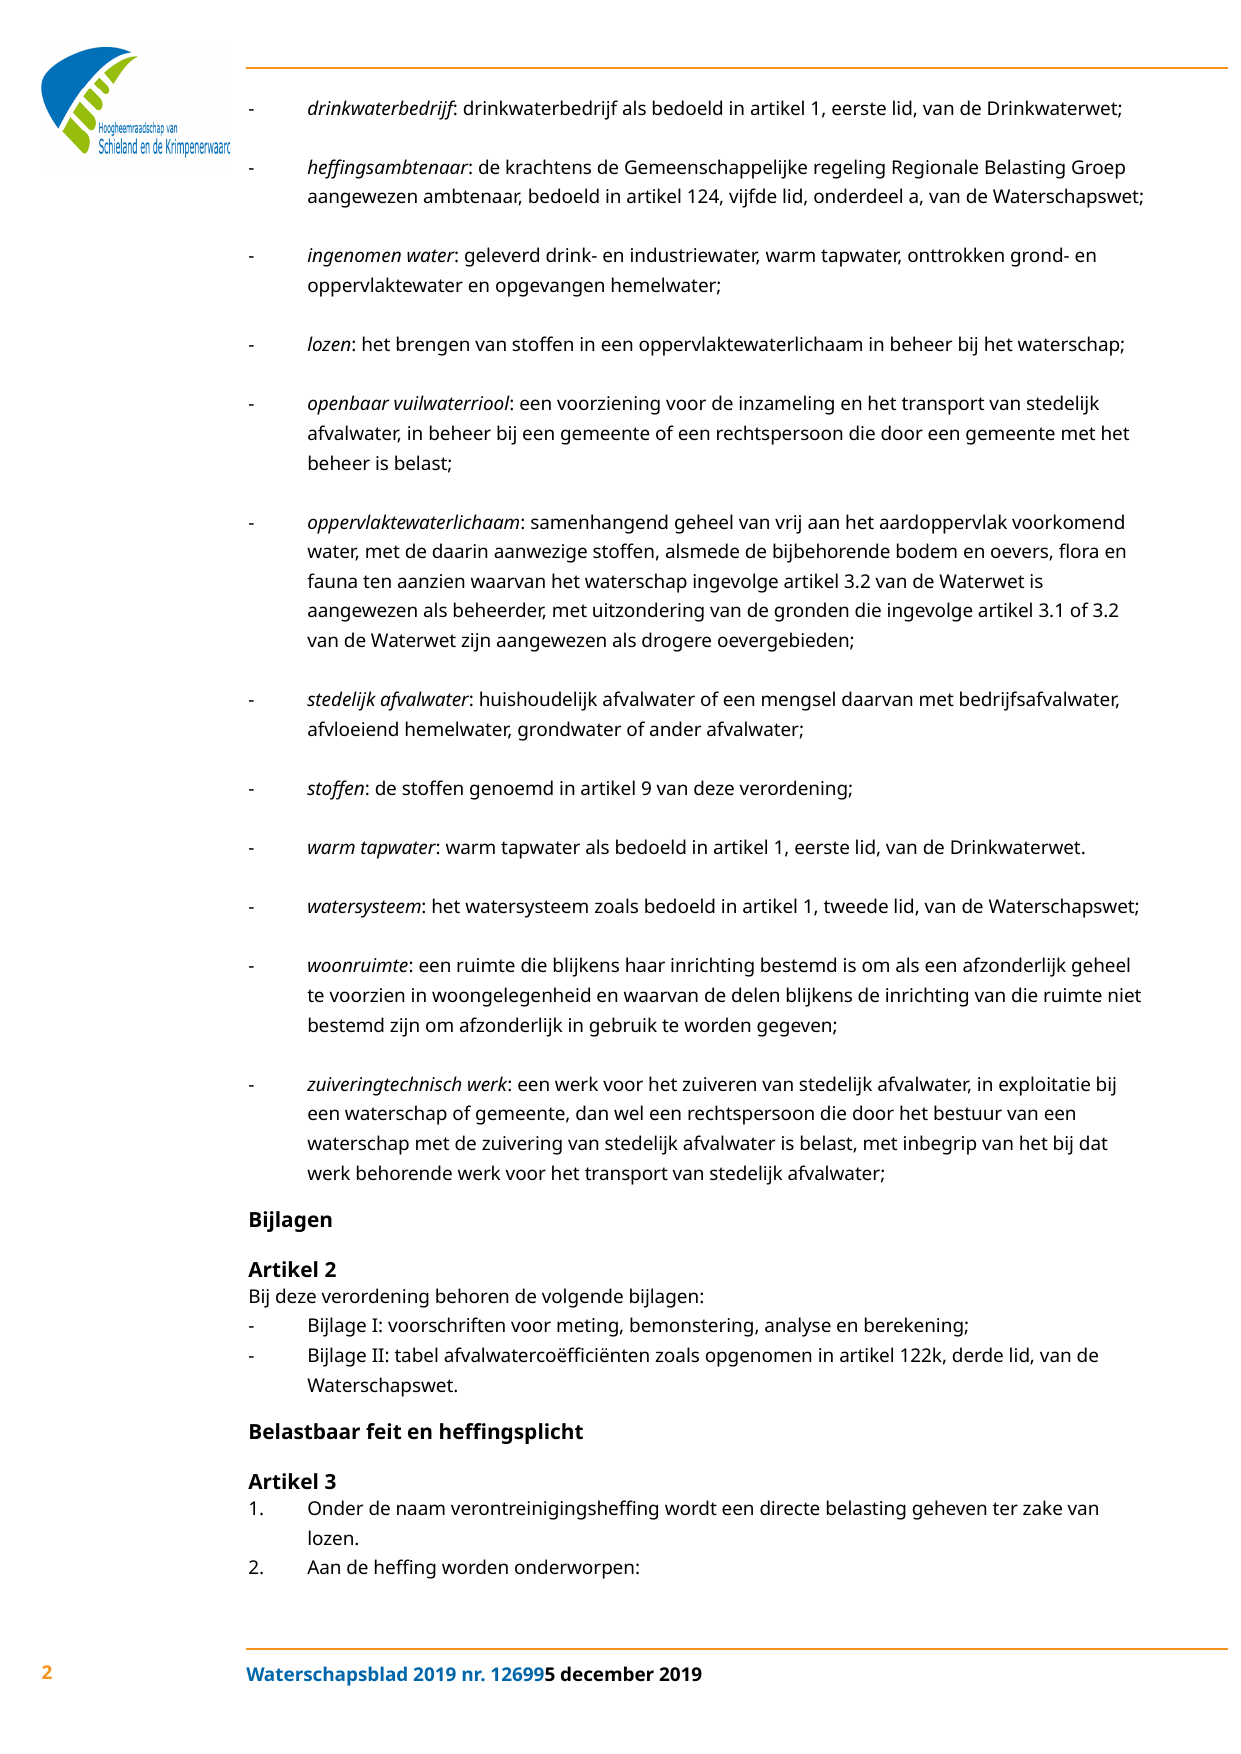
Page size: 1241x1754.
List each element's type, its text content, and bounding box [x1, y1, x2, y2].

list stoffen: de stoffen genoemd in artikel 9 van deze verordening; [248, 775, 1152, 801]
text Artikel 3 [248, 1467, 1152, 1495]
text Bij deze verordening behoren de volgende bijlagen: [248, 1283, 1152, 1309]
picture [41, 47, 231, 172]
list Bijlage II: tabel afvalwatercoëfficiënten zoals opgenomen in artikel 122k, derde lid, van de Waterschapswet. [248, 1342, 1152, 1398]
text Belastbaar feit en heffingsplicht [248, 1417, 1152, 1446]
list watersysteem: het watersysteem zoals bedoeld in artikel 1, tweede lid, van de Waterschapswet; [248, 893, 1152, 919]
list Bijlage I: voorschriften voor meting, bemonstering, analyse en berekening; [248, 1313, 1152, 1338]
list ingenomen water: geleverd drink- en industriewater, warm tapwater, onttrokken grond- en oppervlaktewater en opgevangen hemelwater; [248, 243, 1152, 298]
text Artikel 2 [248, 1255, 1152, 1283]
list warm tapwater: warm tapwater als bedoeld in artikel 1, eerste lid, van de Drinkwaterwet. [248, 834, 1152, 860]
list zuiveringtechnisch werk: een werk voor het zuiveren van stedelijk afvalwater, in exploitatie bij een waterschap of gemeente, dan wel een rechtspersoon die door het bestuur van een waterschap met de zuivering van stedelijk afvalwater is belast, met inbegrip van het bij dat werk behorende werk voor het transport van stedelijk afvalwater; [248, 1071, 1152, 1186]
list Onder de naam verontreinigingsheffing wordt een directe belasting geheven ter zake van lozen. [248, 1495, 1152, 1551]
list oppervlaktewaterlichaam: samenhangend geheel van vrij aan het aardoppervlak voorkomend water, met de daarin aanwezige stoffen, alsmede de bijbehorende bodem en oevers, flora en fauna ten aanzien waarvan het waterschap ingevolge artikel 3.2 van de Waterwet is aangewezen als beheerder, met uitzondering van de gronden die ingevolge artikel 3.1 of 3.2 van de Waterwet zijn aangewezen als drogere oevergebieden; [248, 509, 1152, 653]
list heffingsambtenaar: de krachtens de Gemeenschappelijke regeling Regionale Belasting Groep aangewezen ambtenaar, bedoeld in artikel 124, vijfde lid, onderdeel a, van de Waterschapswet; [248, 154, 1152, 209]
list woonruimte: een ruimte die blijkens haar inrichting bestemd is om als een afzonderlijk geheel te voorzien in woongelegenheid en waarvan de delen blijkens de inrichting van die ruimte niet bestemd zijn om afzonderlijk in gebruik te worden gegeven; [248, 953, 1152, 1038]
text Bijlagen [248, 1205, 1152, 1234]
list Aan de heffing worden onderworpen: [248, 1554, 1152, 1580]
list stedelijk afvalwater: huishoudelijk afvalwater of een mengsel daarvan met bedrijfsafvalwater, afvloeiend hemelwater, grondwater of ander afvalwater; [248, 686, 1152, 742]
list openbaar vuilwaterriool: een voorziening voor de inzameling en het transport van stedelijk afvalwater, in beheer bij een gemeente of een rechtspersoon die door een gemeente met het beheer is belast; [248, 391, 1152, 476]
list drinkwaterbedrijf: drinkwaterbedrijf als bedoeld in artikel 1, eerste lid, van de Drinkwaterwet; [248, 95, 1152, 121]
list lozen: het brengen van stoffen in een oppervlaktewaterlichaam in beheer bij het waterschap; [248, 331, 1152, 357]
